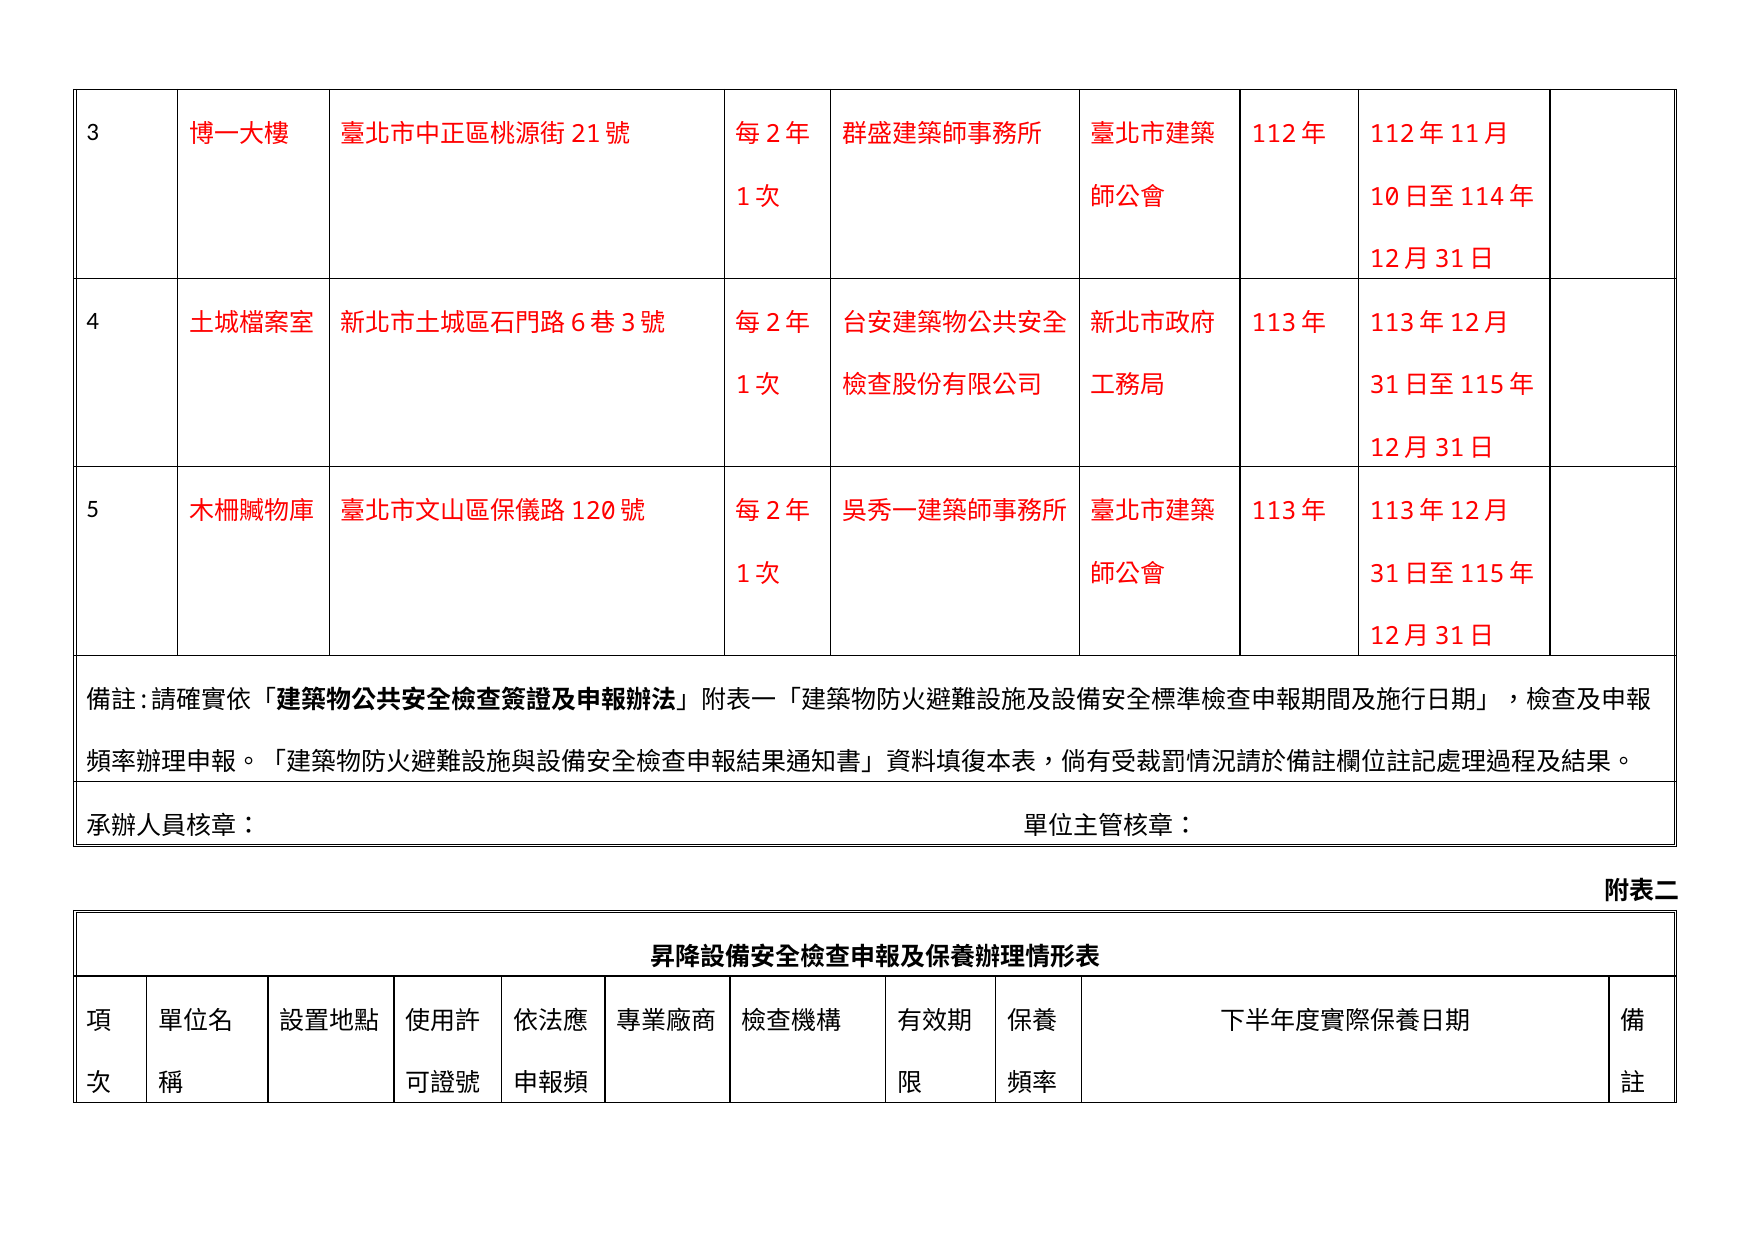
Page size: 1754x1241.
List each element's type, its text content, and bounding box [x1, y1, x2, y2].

table_cell 臺北市建築師公會 [1080, 467, 1239, 654]
table_cell 4 [77, 279, 177, 466]
table_cell 備註:請確實依「建築物公共安全檢查簽證及申報辦法」附表一「建築物防火避難設施及設備安全標準檢查申報期間及施行日期」，檢查及申報頻率辦理申報。「建築物防火避難設施與設備安全檢查申報結果通知書」資料填復本表，倘有受裁罰情況請於備註欄位註記處理過程及結果。 [77, 656, 1674, 781]
text 附表二 [75, 847, 1679, 910]
table_cell 土城檔案室 [178, 279, 329, 466]
table_cell 保養頻率 [996, 977, 1081, 1102]
table_cell 吳秀一建築師事務所 [831, 467, 1079, 654]
table_header 昇降設備安全檢查申報及保養辦理情形表 [77, 913, 1674, 975]
table_cell 112年 [1241, 90, 1358, 277]
table_cell 每2年1次 [725, 279, 830, 466]
table_cell 設置地點 [269, 977, 393, 1102]
table_cell [1551, 467, 1674, 654]
table_cell [1551, 90, 1674, 277]
table_cell 113年 [1241, 279, 1358, 466]
table_cell 木柵贓物庫 [178, 467, 329, 654]
table_cell 新北市土城區石門路6巷3號 [330, 279, 724, 466]
table_cell 博一大樓 [178, 90, 329, 277]
table_cell 每2年1次 [725, 467, 830, 654]
table_cell 臺北市建築師公會 [1080, 90, 1239, 277]
table_cell 檢查機構 [731, 977, 885, 1102]
table_cell 每2年1次 [725, 90, 830, 277]
table_cell 113年 [1241, 467, 1358, 654]
table_cell 臺北市中正區桃源街21號 [330, 90, 724, 277]
table_cell 項次 [77, 977, 146, 1102]
table_cell 台安建築物公共安全檢查股份有限公司 [831, 279, 1079, 466]
table_cell 承辦人員核章： 單位主管核章： [77, 782, 1674, 844]
table_cell 113年12月31日至115年12月31日 [1359, 467, 1549, 654]
table_cell 下半年度實際保養日期 [1082, 977, 1608, 1102]
table_cell 3 [77, 90, 177, 277]
table_cell 單位名稱 [147, 977, 267, 1102]
table_cell 新北市政府工務局 [1080, 279, 1239, 466]
table_cell 臺北市文山區保儀路120號 [330, 467, 724, 654]
table_cell 使用許可證號 [395, 977, 501, 1102]
table_cell 備註 [1610, 977, 1674, 1102]
table_cell 有效期限 [886, 977, 995, 1102]
table_cell 5 [77, 467, 177, 654]
table_cell 專業廠商 [606, 977, 729, 1102]
table_cell 112年11月10日至114年12月31日 [1359, 90, 1549, 277]
table_cell 依法應申報頻 [502, 977, 604, 1102]
table_cell 群盛建築師事務所 [831, 90, 1079, 277]
table_cell 113年12月31日至115年12月31日 [1359, 279, 1549, 466]
table_cell [1551, 279, 1674, 466]
